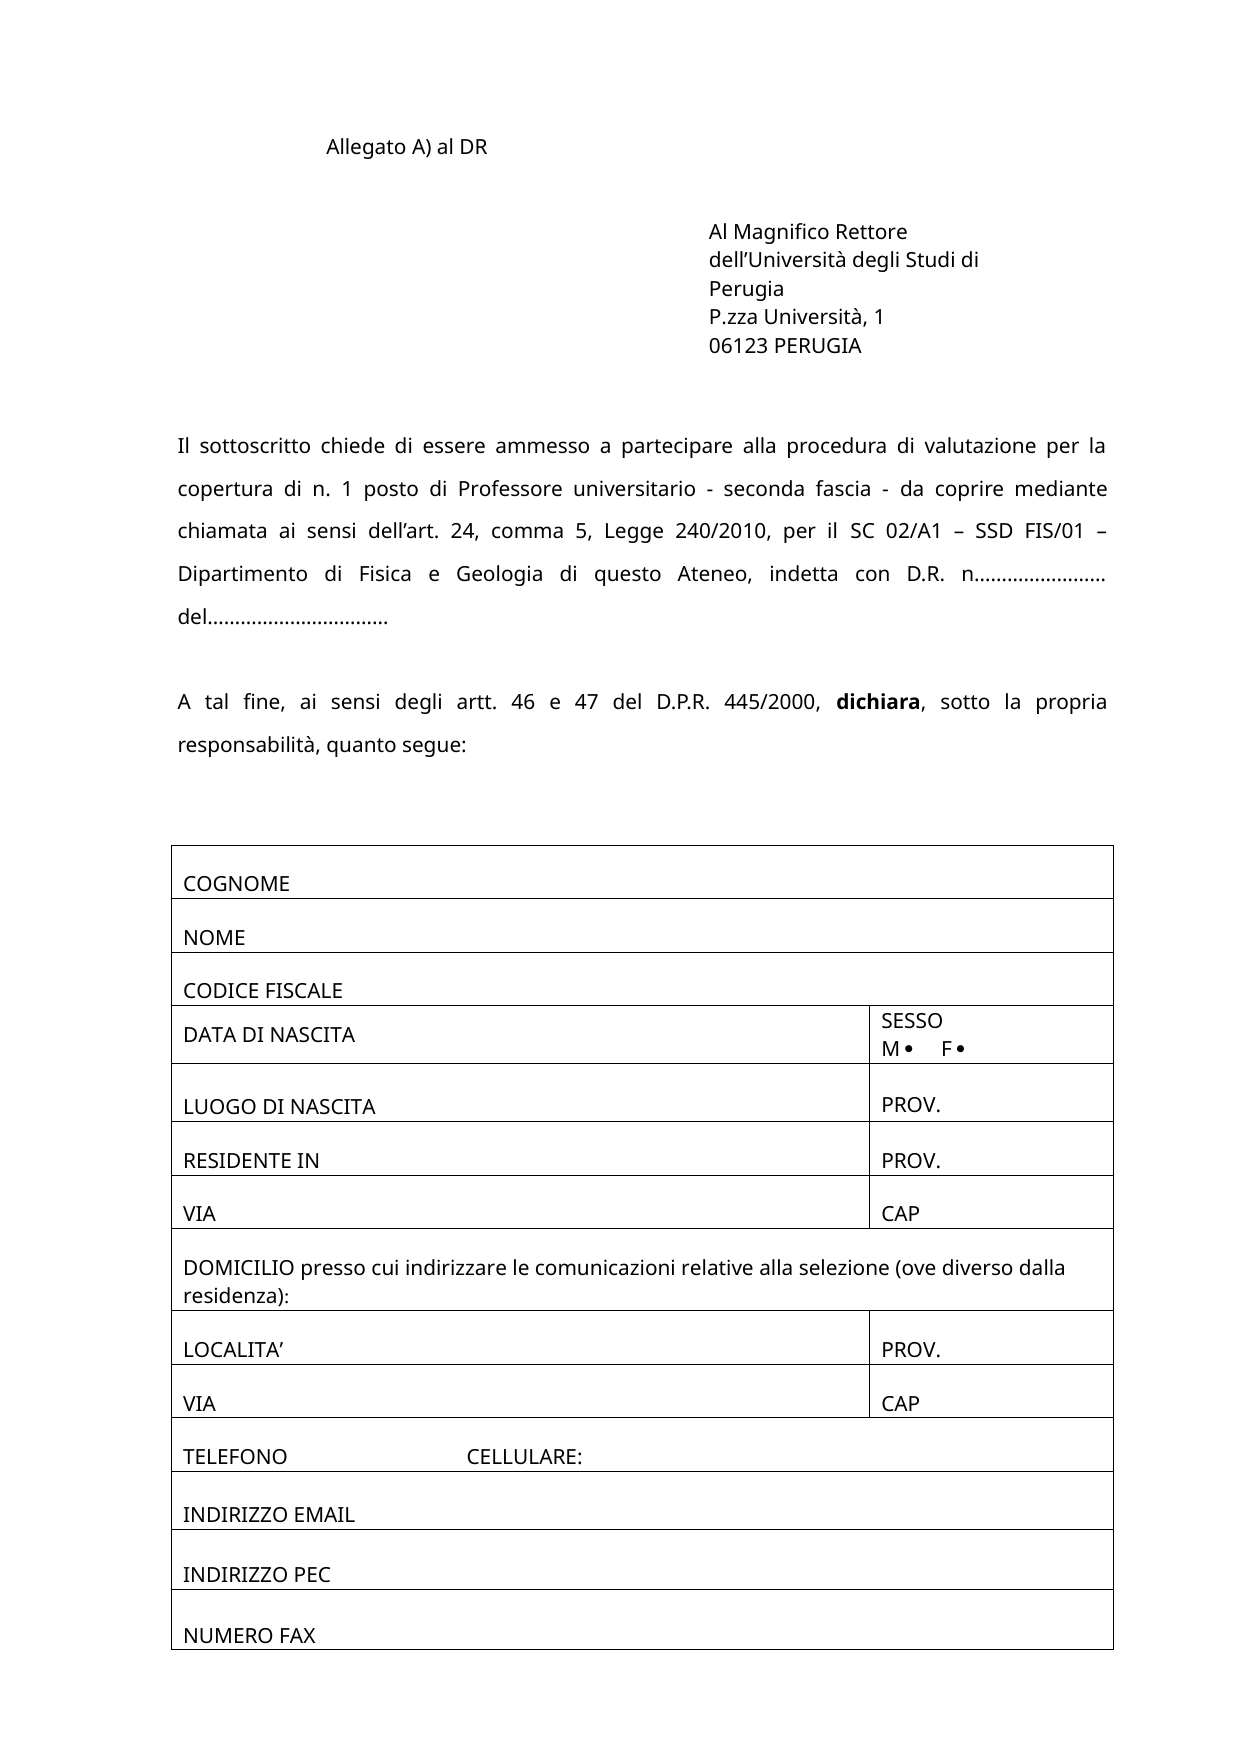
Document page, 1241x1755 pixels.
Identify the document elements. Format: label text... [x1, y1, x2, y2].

text Perugia [177, 274, 1049, 302]
table_cell PROV. [870, 1311, 1113, 1363]
table_cell PROV. [870, 1122, 1113, 1174]
table_cell VIA [172, 1365, 869, 1417]
table_cell PROV. [870, 1064, 1113, 1121]
text Al Magnifico Rettore [177, 217, 1049, 246]
table_cell DATA DI NASCITA [172, 1006, 869, 1063]
table_cell RESIDENTE IN [172, 1122, 869, 1174]
text P.zza Università, 1 [177, 302, 1049, 331]
table_cell CODICE FISCALE [172, 953, 1113, 1005]
text A tal fine, ai sensi degli artt. 46 e 47 del D.P.R. 445/2000, dichiara, sotto la propria responsabilità, quanto segue: [177, 687, 1107, 758]
table_cell INDIRIZZO EMAIL [172, 1472, 1113, 1528]
table_cell LUOGO DI NASCITA [172, 1064, 869, 1121]
table_cell NOME [172, 899, 1113, 952]
text Allegato A) al DR [177, 132, 487, 160]
text 06123 PERUGIA [177, 331, 1049, 359]
table_cell DOMICILIO presso cui indirizzare le comunicazioni relative alla selezione (ove diverso dalla residenza): [172, 1229, 1113, 1310]
table_cell VIA [172, 1176, 869, 1228]
table_header COGNOME [172, 846, 1113, 898]
table_cell INDIRIZZO PEC [172, 1530, 1113, 1589]
table_cell LOCALITA’ [172, 1311, 869, 1363]
table_cell TELEFONO CELLULARE: [172, 1418, 1113, 1471]
table_cell NUMERO FAX [172, 1590, 1113, 1649]
text Il sottoscritto chiede di essere ammesso a partecipare alla procedura di valutazione per la copertura di n. 1 posto di Professore universitario - seconda fascia - da coprire mediante chiamata ai sensi dell’art. 24, comma 5, Legge 240/2010, per il SC 02/A1 – SSD FIS/01 – Dipartimento di Fisica e Geologia di questo Ateneo, indetta con D.R. n……………………del…………………………… [177, 431, 1107, 630]
table_cell SESSO M  F  [870, 1006, 1113, 1063]
table_cell CAP [870, 1176, 1113, 1228]
text dell’Università degli Studi di [177, 246, 1049, 274]
table_cell CAP [870, 1365, 1113, 1417]
